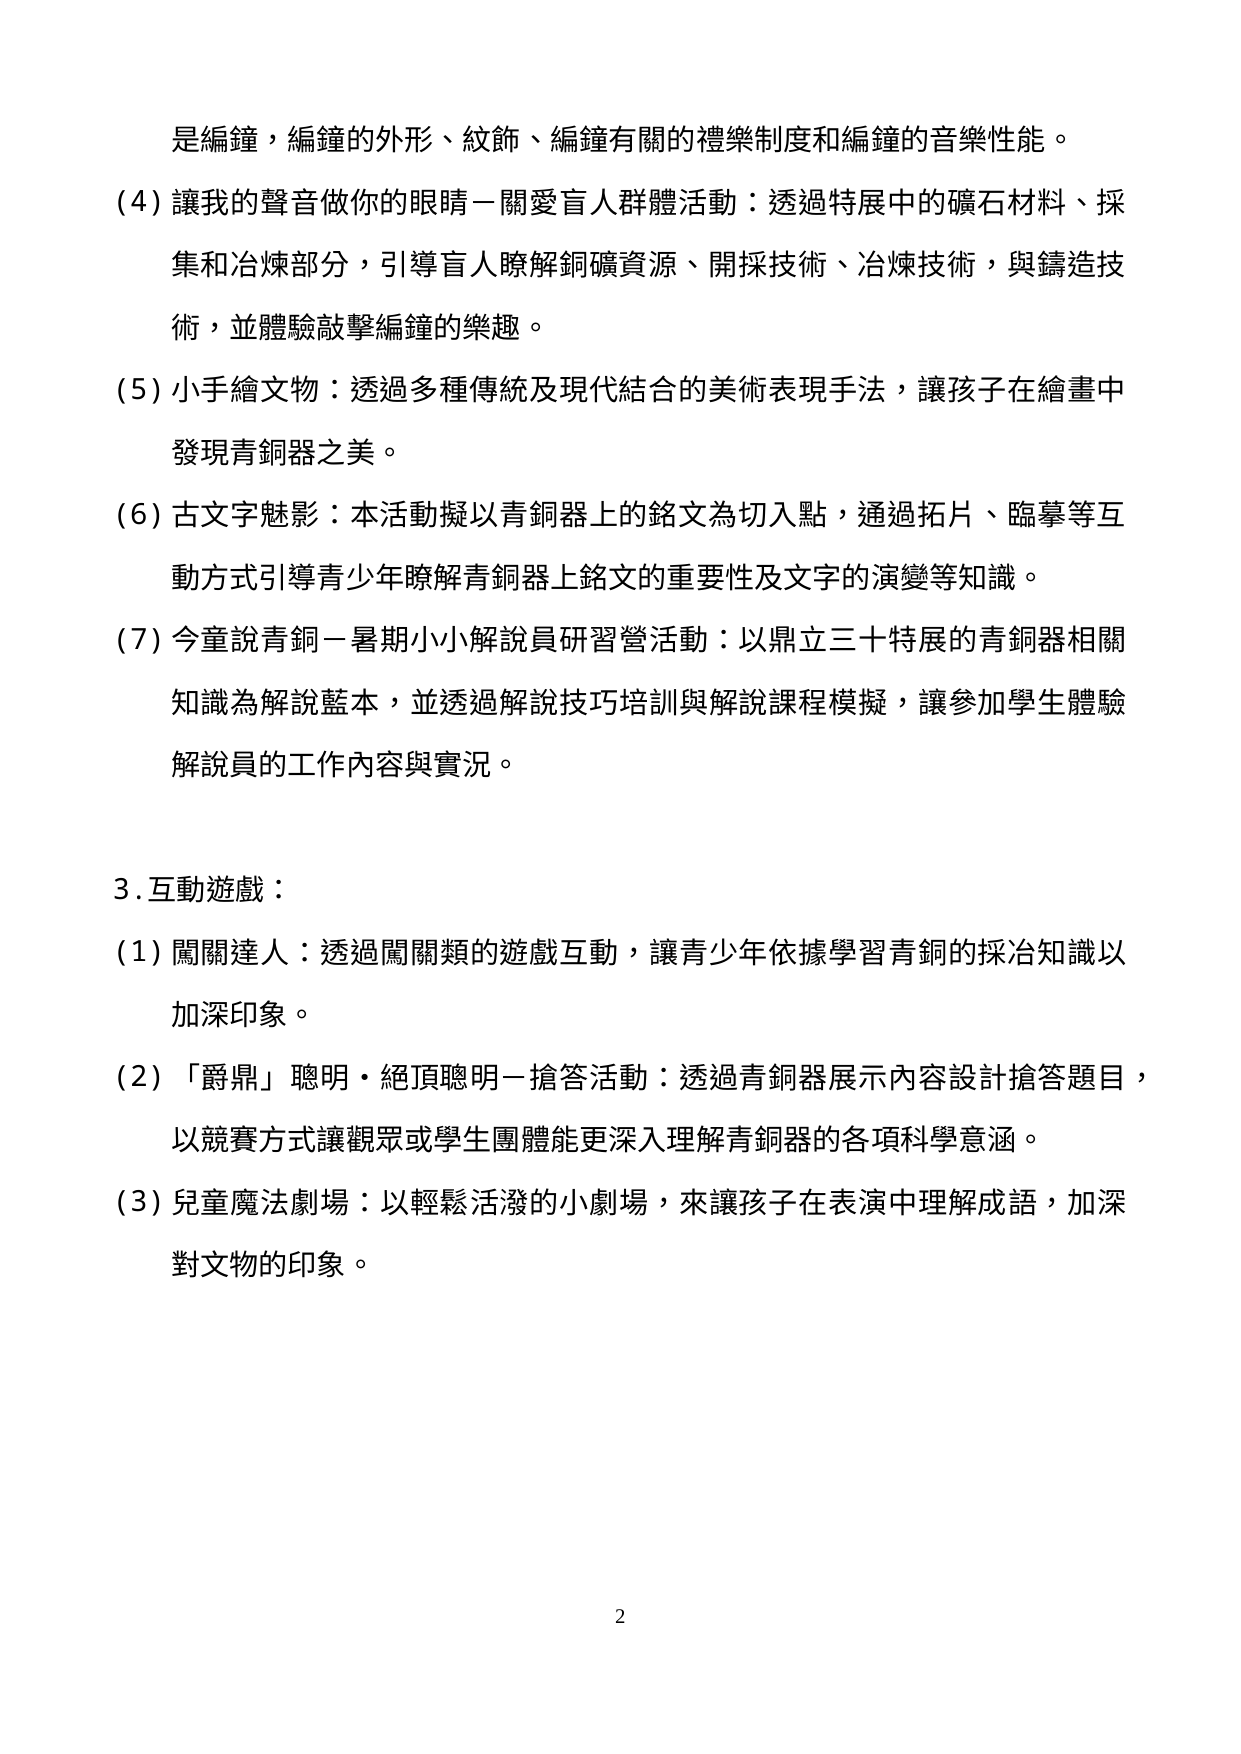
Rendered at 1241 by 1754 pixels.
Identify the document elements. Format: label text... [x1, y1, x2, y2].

text (4) 讓我的聲音做你的眼睛－關愛盲人群體活動：透過特展中的礦石材料、採集和冶煉部分，引導盲人瞭解銅礦資源、開採技術、冶煉技術，與鑄造技術，並體驗敲擊編鐘的樂趣。 [112, 159, 1128, 346]
text 是編鐘，編鐘的外形、紋飾、編鐘有關的禮樂制度和編鐘的音樂性能。 [112, 96, 1128, 159]
text (1) 闖關達人：透過闖關類的遊戲互動，讓青少年依據學習青銅的採冶知識以加深印象。 [112, 909, 1128, 1034]
text 3.互動遊戲： [112, 846, 1128, 909]
text (6) 古文字魅影：本活動擬以青銅器上的銘文為切入點，通過拓片、臨摹等互動方式引導青少年瞭解青銅器上銘文的重要性及文字的演變等知識。 [112, 471, 1128, 596]
text (5) 小手繪文物：透過多種傳統及現代結合的美術表現手法，讓孩子在繪畫中發現青銅器之美。 [112, 346, 1128, 471]
text (7) 今童說青銅－暑期小小解說員研習營活動：以鼎立三十特展的青銅器相關知識為解說藍本，並透過解說技巧培訓與解說課程模擬，讓參加學生體驗解說員的工作內容與實況。 [112, 596, 1128, 784]
text (3) 兒童魔法劇場：以輕鬆活潑的小劇場，來讓孩子在表演中理解成語，加深對文物的印象。 [112, 1159, 1128, 1284]
text (2) 「爵鼎」聰明‧絕頂聰明－搶答活動：透過青銅器展示內容設計搶答題目，以競賽方式讓觀眾或學生團體能更深入理解青銅器的各項科學意涵。 [112, 1034, 1128, 1159]
